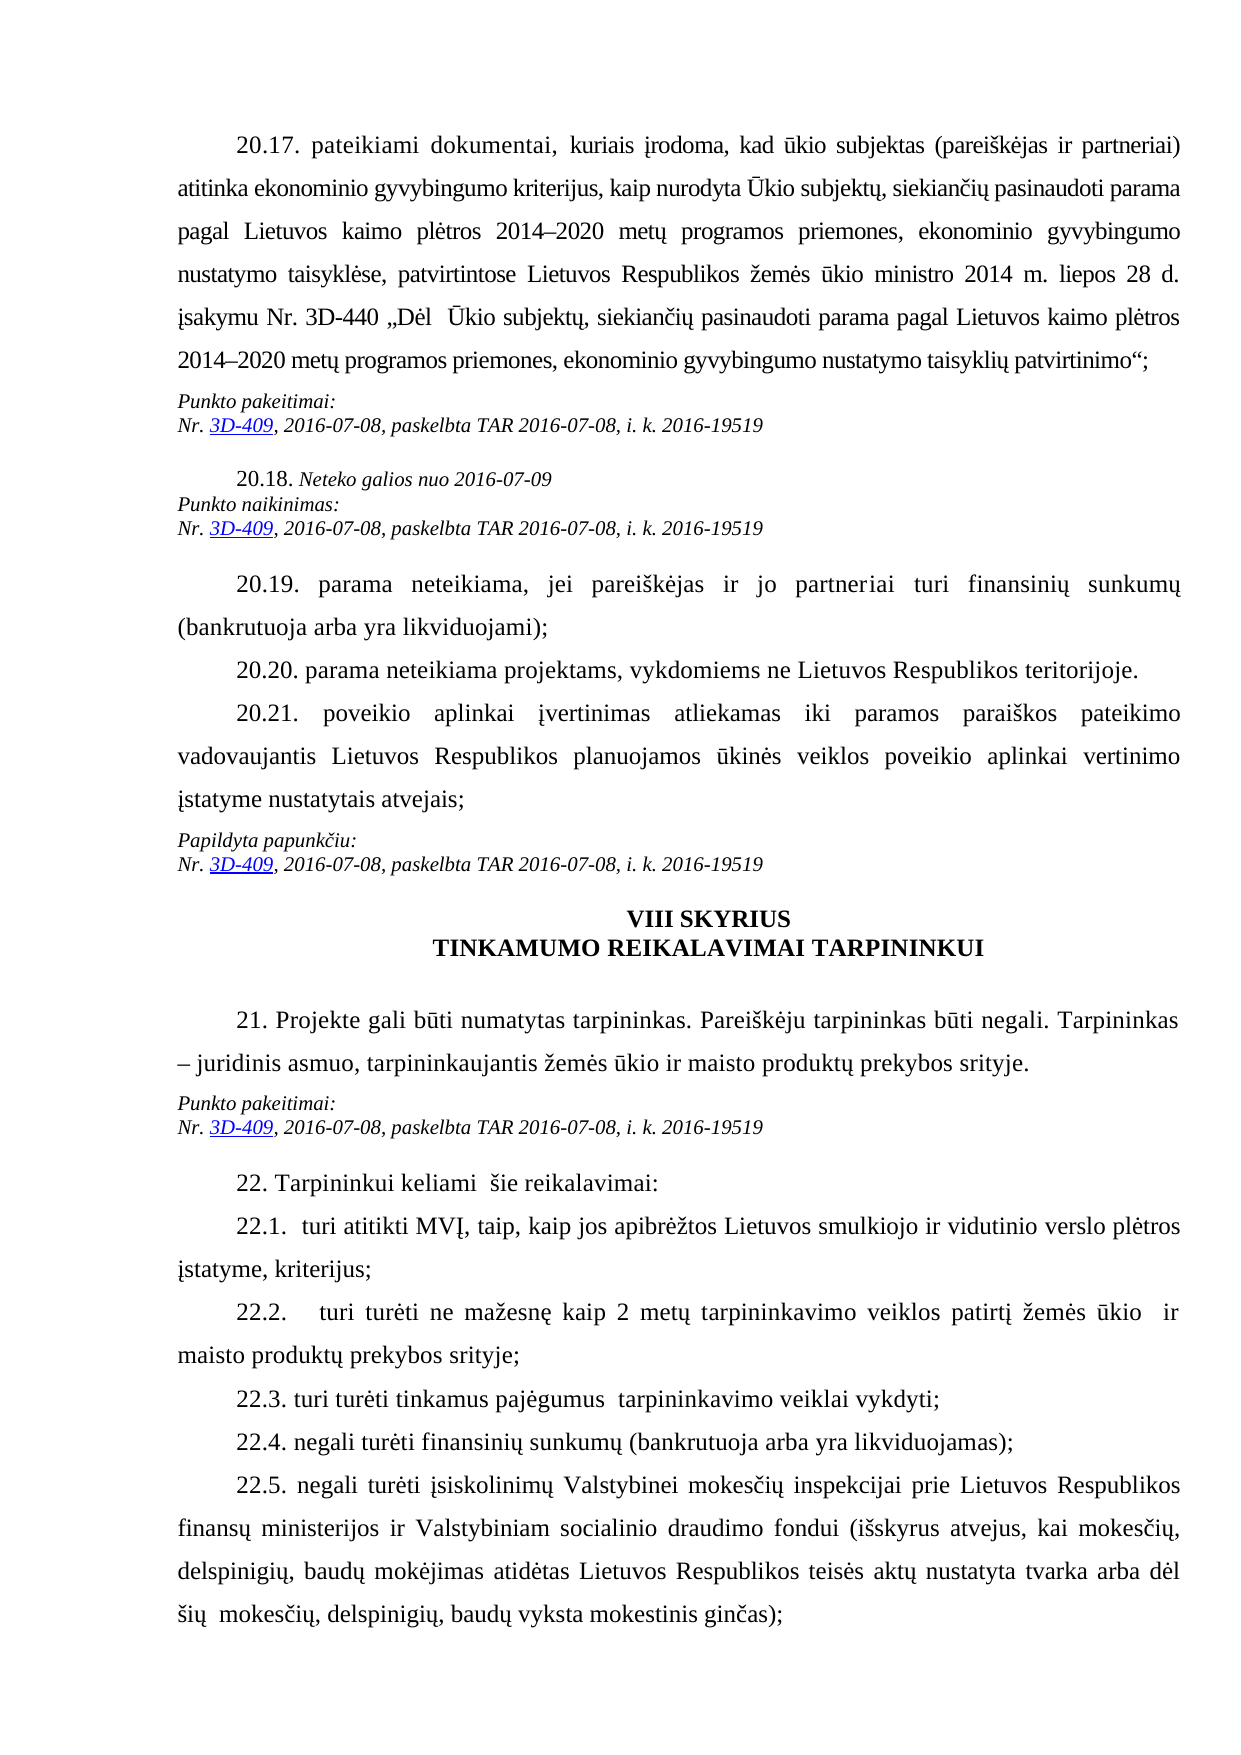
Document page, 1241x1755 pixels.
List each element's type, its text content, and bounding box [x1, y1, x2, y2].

text Punkto naikinimas: [177, 492, 1181, 516]
text Punkto pakeitimai: [177, 1091, 1181, 1115]
text VIII SKYRIUS [177, 904, 1181, 933]
text 20.21. poveikio aplinkai įvertinimas atliekamas iki paramos paraiškos pateikimo vadovaujantis Lietuvos Respublikos planuojamos ūkinės veiklos poveikio aplinkai vertinimo įstatyme nustatytais atvejais; [177, 698, 1181, 813]
text 21. Projekte gali būti numatytas tarpininkas. Pareiškėju tarpininkas būti negali. Tarpininkas – juridinis asmuo, tarpininkaujantis žemės ūkio ir maisto produktų prekybos srityje. [177, 1005, 1181, 1077]
text 20.17. pateikiami dokumentai, kuriais įrodoma, kad ūkio subjektas (pareiškėjas ir partneriai) atitinka ekonominio gyvybingumo kriterijus, kaip nurodyta Ūkio subjektų, siekiančių pasinaudoti parama pagal Lietuvos kaimo plėtros 2014–2020 metų programos priemones, ekonominio gyvybingumo nustatymo taisyklėse, patvirtintose Lietuvos Respublikos žemės ūkio ministro 2014 m. liepos 28 d. įsakymu Nr. 3D-440 „Dėl Ūkio subjektų, siekiančių pasinaudoti parama pagal Lietuvos kaimo plėtros 2014–2020 metų programos priemones, ekonominio gyvybingumo nustatymo taisyklių patvirtinimo“; [177, 130, 1181, 374]
text Nr. 3D-409, 2016-07-08, paskelbta TAR 2016-07-08, i. k. 2016-19519 [177, 413, 1181, 437]
text 22.3. turi turėti tinkamus pajėgumus tarpininkavimo veiklai vykdyti; [177, 1384, 1181, 1412]
text 22.1. turi atitikti MVĮ, taip, kaip jos apibrėžtos Lietuvos smulkiojo ir vidutinio verslo plėtros įstatyme, kriterijus; [177, 1211, 1181, 1283]
text Nr. 3D-409, 2016-07-08, paskelbta TAR 2016-07-08, i. k. 2016-19519 [177, 852, 1181, 876]
text 22.4. negali turėti finansinių sunkumų (bankrutuoja arba yra likviduojamas); [177, 1427, 1181, 1456]
text Papildyta papunkčiu: [177, 827, 1181, 852]
text Nr. 3D-409, 2016-07-08, paskelbta TAR 2016-07-08, i. k. 2016-19519 [177, 516, 1181, 540]
text Punkto pakeitimai: [177, 389, 1181, 413]
text 22. Tarpininkui keliami šie reikalavimai: [177, 1168, 1181, 1197]
text 20.20. parama neteikiama projektams, vykdomiems ne Lietuvos Respublikos teritorijoje. [177, 655, 1181, 684]
text 20.18. Neteko galios nuo 2016-07-09 [177, 466, 1181, 492]
text 22.5. negali turėti įsiskolinimų Valstybinei mokesčių inspekcijai prie Lietuvos Respublikos finansų ministerijos ir Valstybiniam socialinio draudimo fondui (išskyrus atvejus, kai mokesčių, delspinigių, baudų mokėjimas atidėtas Lietuvos Respublikos teisės aktų nustatyta tvarka arba dėl šių mokesčių, delspinigių, baudų vyksta mokestinis ginčas); [177, 1470, 1181, 1628]
text Nr. 3D-409, 2016-07-08, paskelbta TAR 2016-07-08, i. k. 2016-19519 [177, 1115, 1181, 1139]
text TINKAMUMO REIKALAVIMAI TARPININKUI [177, 933, 1181, 962]
text 20.19. parama neteikiama, jei pareiškėjas ir jo partneriai turi finansinių sunkumų (bankrutuoja arba yra likviduojami); [177, 569, 1181, 641]
text 22.2. turi turėti ne mažesnę kaip 2 metų tarpininkavimo veiklos patirtį žemės ūkio ir maisto produktų prekybos srityje; [177, 1297, 1181, 1369]
